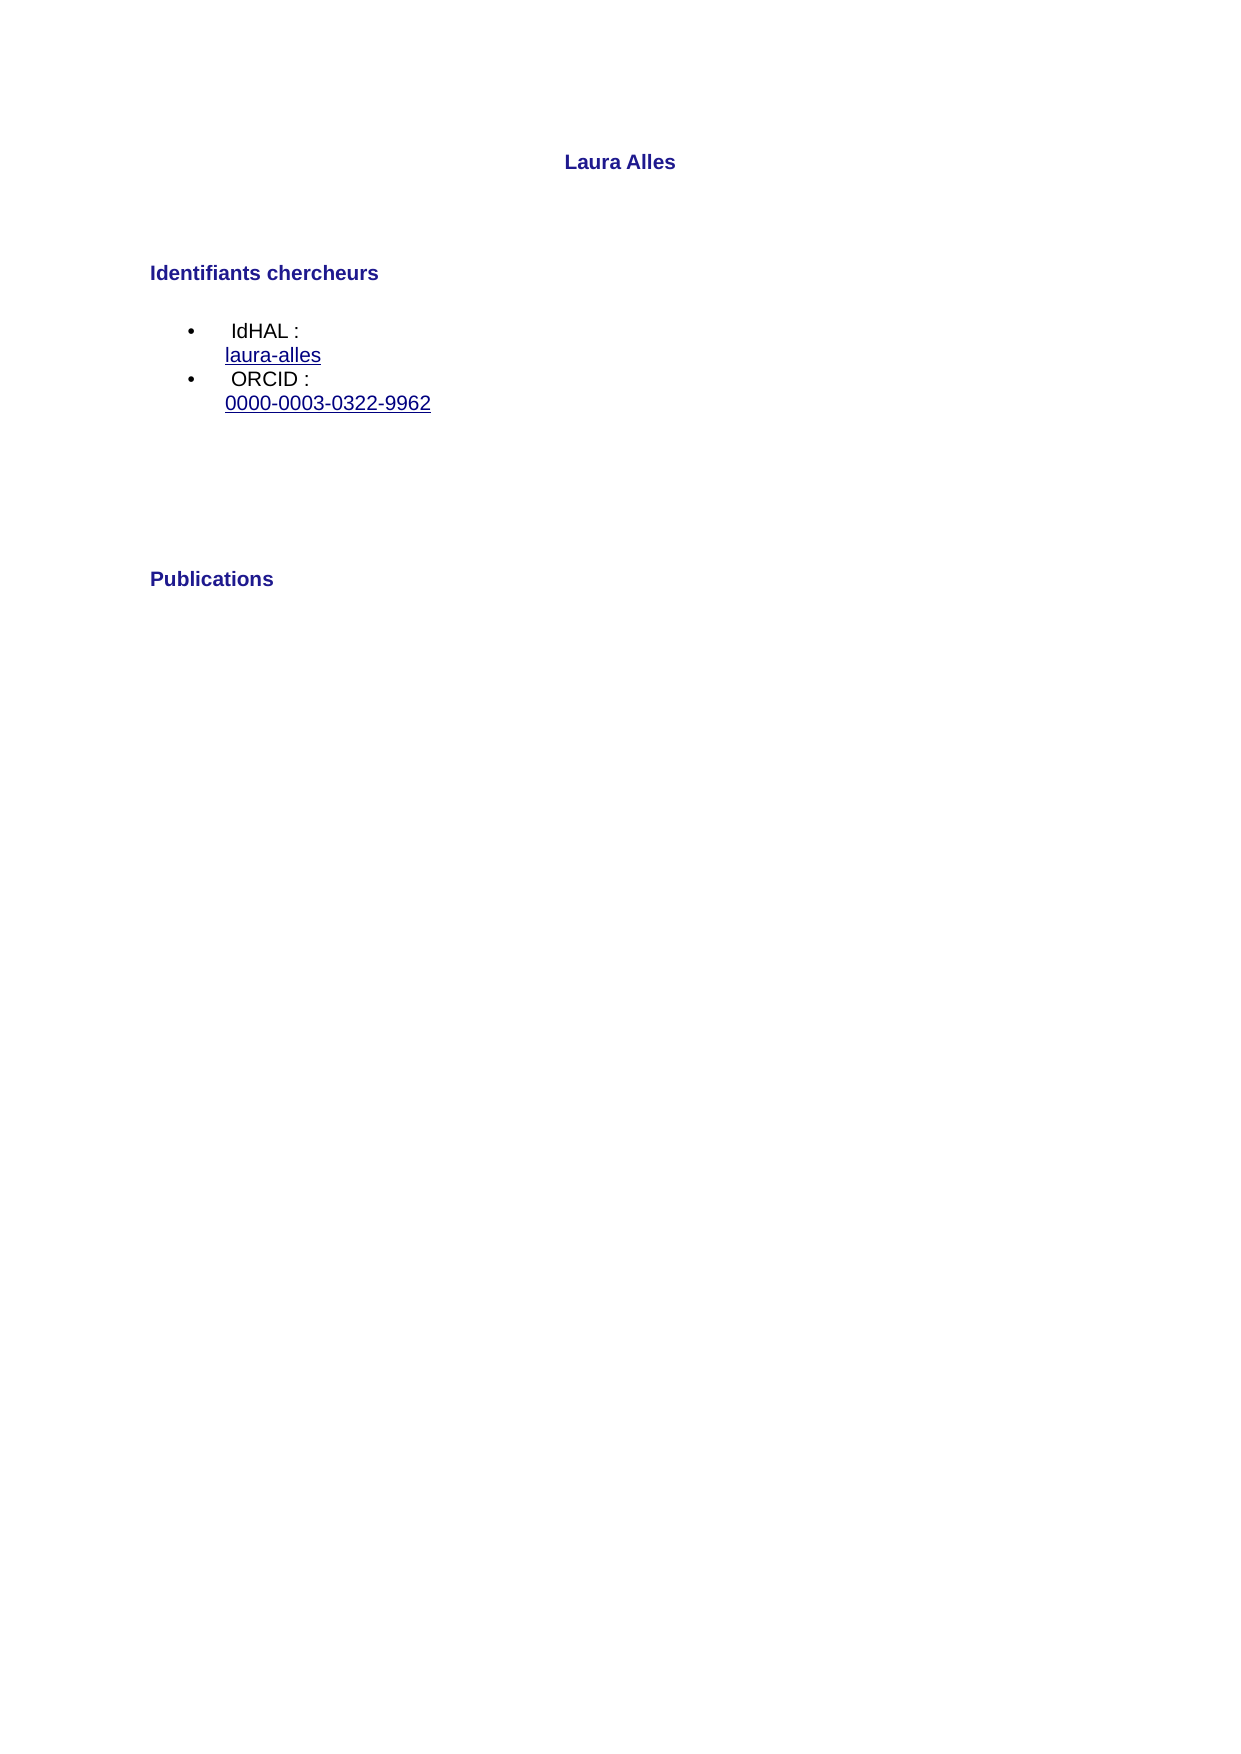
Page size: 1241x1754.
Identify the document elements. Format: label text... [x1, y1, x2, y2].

list laura-alles [187, 343, 1090, 367]
subtitle Identifiants chercheurs [150, 260, 1090, 284]
subtitle Laura Alles [150, 150, 1090, 174]
subtitle Publications [150, 567, 1090, 591]
list ORCID : [187, 367, 1090, 391]
list 0000-0003-0322-9962 [187, 391, 1090, 414]
list IdHAL : [187, 319, 1090, 343]
